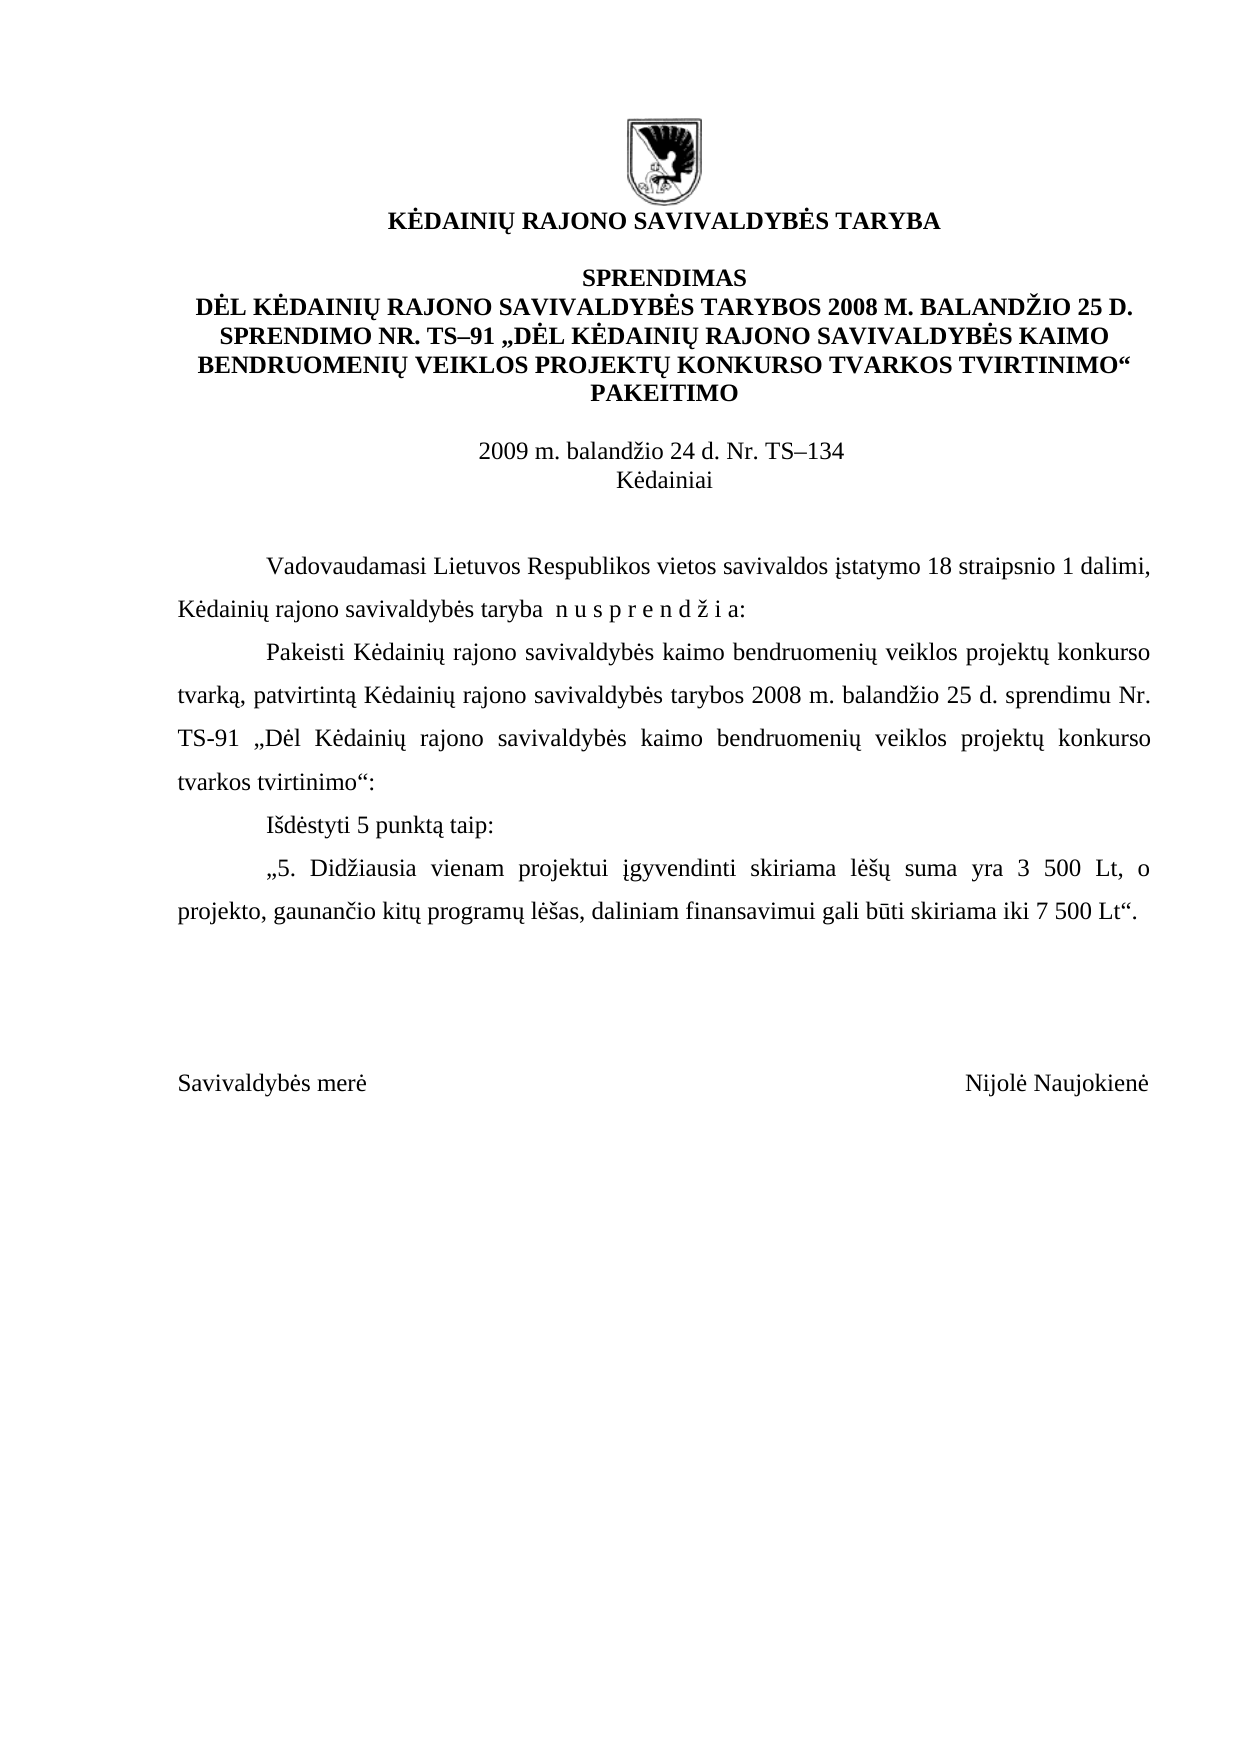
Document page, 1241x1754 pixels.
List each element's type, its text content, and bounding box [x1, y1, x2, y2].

text KĖDAINIŲ RAJONO SAVIVALDYBĖS TARYBA [177, 206, 1152, 235]
text Vadovaudamasi Lietuvos Respublikos vietos savivaldos įstatymo 18 straipsnio 1 dalimi, Kėdainių rajono savivaldybės taryba n u s p r e n d ž i a: [177, 551, 1152, 623]
text „5. Didžiausia vienam projektui įgyvendinti skiriama lėšų suma yra 3 500 Lt, o projekto, gaunančio kitų programų lėšas, daliniam finansavimui gali būti skiriama iki 7 500 Lt“. [177, 853, 1152, 925]
text Kėdainiai [177, 465, 1152, 493]
text SPRENDIMAS [177, 263, 1152, 292]
text Išdėstyti 5 punktą taip: [177, 810, 1152, 838]
text Pakeisti Kėdainių rajono savivaldybės kaimo bendruomenių veiklos projektų konkurso tvarką, patvirtintą Kėdainių rajono savivaldybės tarybos 2008 m. balandžio 25 d. sprendimu Nr. TS-91 „Dėl Kėdainių rajono savivaldybės kaimo bendruomenių veiklos projektų konkurso tvarkos tvirtinimo“: [177, 637, 1152, 795]
text 2009 m. balandžio 24 d. Nr. TS–134 [177, 436, 1152, 465]
text Savivaldybės merė Nijolė Naujokienė [177, 1068, 1152, 1097]
text DĖL KĖDAINIŲ RAJONO SAVIVALDYBĖS TARYBOS 2008 M. BALANDŽIO 25 D. SPRENDIMO NR. TS–91 „DĖL KĖDAINIŲ RAJONO SAVIVALDYBĖS KAIMO BENDRUOMENIŲ VEIKLOS PROJEKTŲ KONKURSO TVARKOS TVIRTINIMO“ PAKEITIMO [177, 292, 1152, 407]
